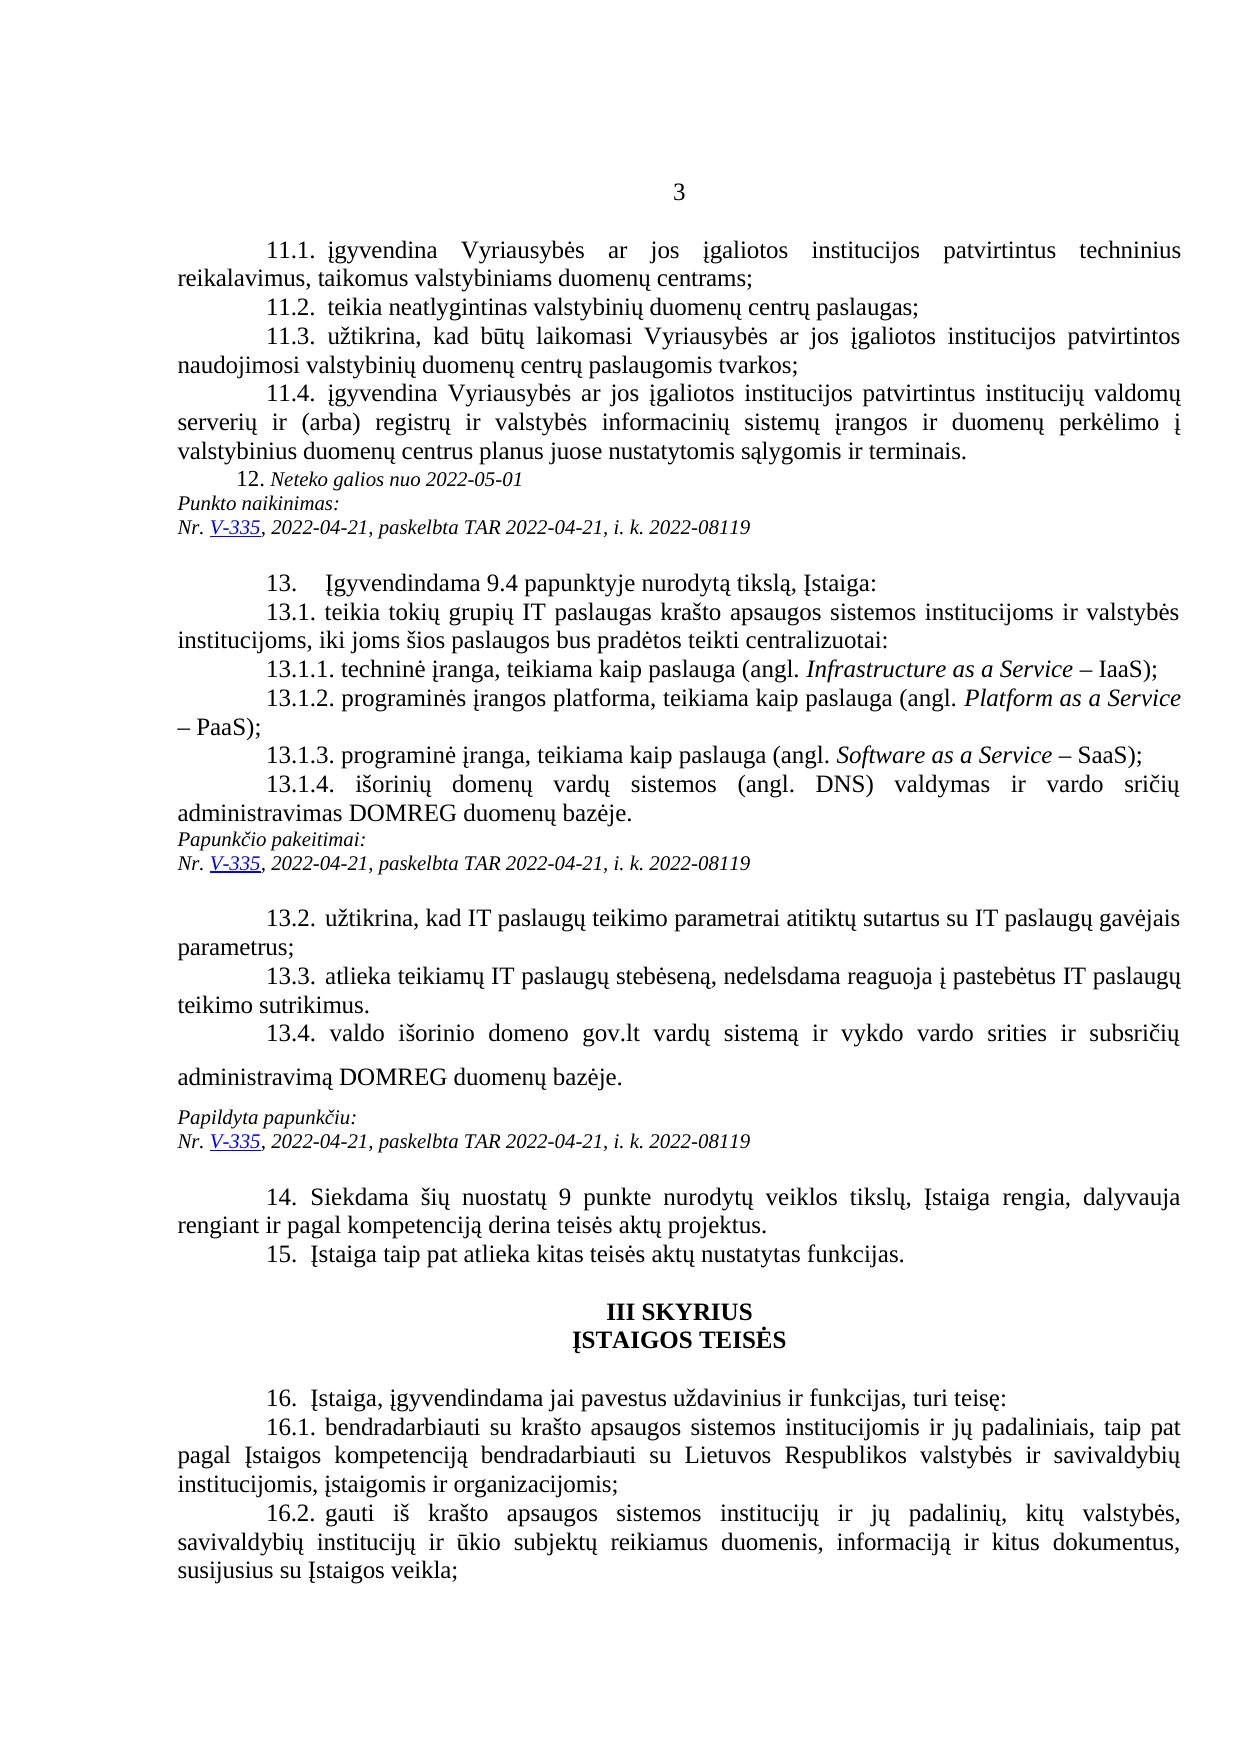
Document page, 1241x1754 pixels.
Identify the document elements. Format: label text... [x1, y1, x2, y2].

text Papunkčio pakeitimai: [177, 827, 1181, 851]
text 11.1. įgyvendina Vyriausybės ar jos įgaliotos institucijos patvirtintus techninius reikalavimus, taikomus valstybiniams duomenų centrams; [177, 235, 1181, 292]
text 12. Neteko galios nuo 2022-05-01 [177, 465, 1181, 491]
text Papildyta papunkčiu: [177, 1105, 1181, 1129]
text Nr. V-335, 2022-04-21, paskelbta TAR 2022-04-21, i. k. 2022-08119 [177, 515, 1181, 539]
text 14. Siekdama šių nuostatų 9 punkte nurodytų veiklos tikslų, Įstaiga rengia, dalyvauja rengiant ir pagal kompetenciją derina teisės aktų projektus. [177, 1182, 1181, 1239]
text 16.1. bendradarbiauti su krašto apsaugos sistemos institucijomis ir jų padaliniais, taip pat pagal Įstaigos kompetenciją bendradarbiauti su Lietuvos Respublikos valstybės ir savivaldybių institucijomis, įstaigomis ir organizacijomis; [177, 1412, 1181, 1498]
text Nr. V-335, 2022-04-21, paskelbta TAR 2022-04-21, i. k. 2022-08119 [177, 1129, 1181, 1153]
text Nr. V-335, 2022-04-21, paskelbta TAR 2022-04-21, i. k. 2022-08119 [177, 851, 1181, 875]
text 13.2. užtikrina, kad IT paslaugų teikimo parametrai atitiktų sutartus su IT paslaugų gavėjais parametrus; [177, 903, 1181, 961]
text 16. Įstaiga, įgyvendindama jai pavestus uždavinius ir funkcijas, turi teisę: [177, 1383, 1181, 1412]
text ĮSTAIGOS TEISĖS [177, 1325, 1181, 1354]
text 11.3. užtikrina, kad būtų laikomasi Vyriausybės ar jos įgaliotos institucijos patvirtintos naudojimosi valstybinių duomenų centrų paslaugomis tvarkos; [177, 321, 1181, 378]
text 11.4. įgyvendina Vyriausybės ar jos įgaliotos institucijos patvirtintus institucijų valdomų serverių ir (arba) registrų ir valstybės informacinių sistemų įrangos ir duomenų perkėlimo į valstybinius duomenų centrus planus juose nustatytomis sąlygomis ir terminais. [177, 378, 1181, 465]
text 16.2. gauti iš krašto apsaugos sistemos institucijų ir jų padalinių, kitų valstybės, savivaldybių institucijų ir ūkio subjektų reikiamus duomenis, informaciją ir kitus dokumentus, susijusius su Įstaigos veikla; [177, 1498, 1181, 1584]
text Punkto naikinimas: [177, 491, 1181, 515]
text 15. Įstaiga taip pat atlieka kitas teisės aktų nustatytas funkcijas. [177, 1239, 1181, 1268]
text 13.1.3. programinė įranga, teikiama kaip paslauga (angl. Software as a Service – SaaS); [177, 740, 1181, 769]
text 13.1. teikia tokių grupių IT paslaugas krašto apsaugos sistemos institucijoms ir valstybės institucijoms, iki joms šios paslaugos bus pradėtos teikti centralizuotai: [177, 597, 1181, 654]
text 13. Įgyvendindama 9.4 papunktyje nurodytą tikslą, Įstaiga: [177, 568, 1181, 597]
text 13.1.1. techninė įranga, teikiama kaip paslauga (angl. Infrastructure as a Service – IaaS); [177, 654, 1181, 683]
text 13.4. valdo išorinio domeno gov.lt vardų sistemą ir vykdo vardo srities ir subsričių administravimą DOMREG duomenų bazėje. [177, 1018, 1181, 1090]
text 13.3. atlieka teikiamų IT paslaugų stebėseną, nedelsdama reaguoja į pastebėtus IT paslaugų teikimo sutrikimus. [177, 961, 1181, 1018]
text 11.2. teikia neatlygintinas valstybinių duomenų centrų paslaugas; [177, 292, 1181, 321]
text 13.1.2. programinės įrangos platforma, teikiama kaip paslauga (angl. Platform as a Service – PaaS); [177, 683, 1181, 740]
text III SKYRIUS [177, 1297, 1181, 1325]
text 13.1.4. išorinių domenų vardų sistemos (angl. DNS) valdymas ir vardo sričių administravimas DOMREG duomenų bazėje. [177, 769, 1181, 827]
